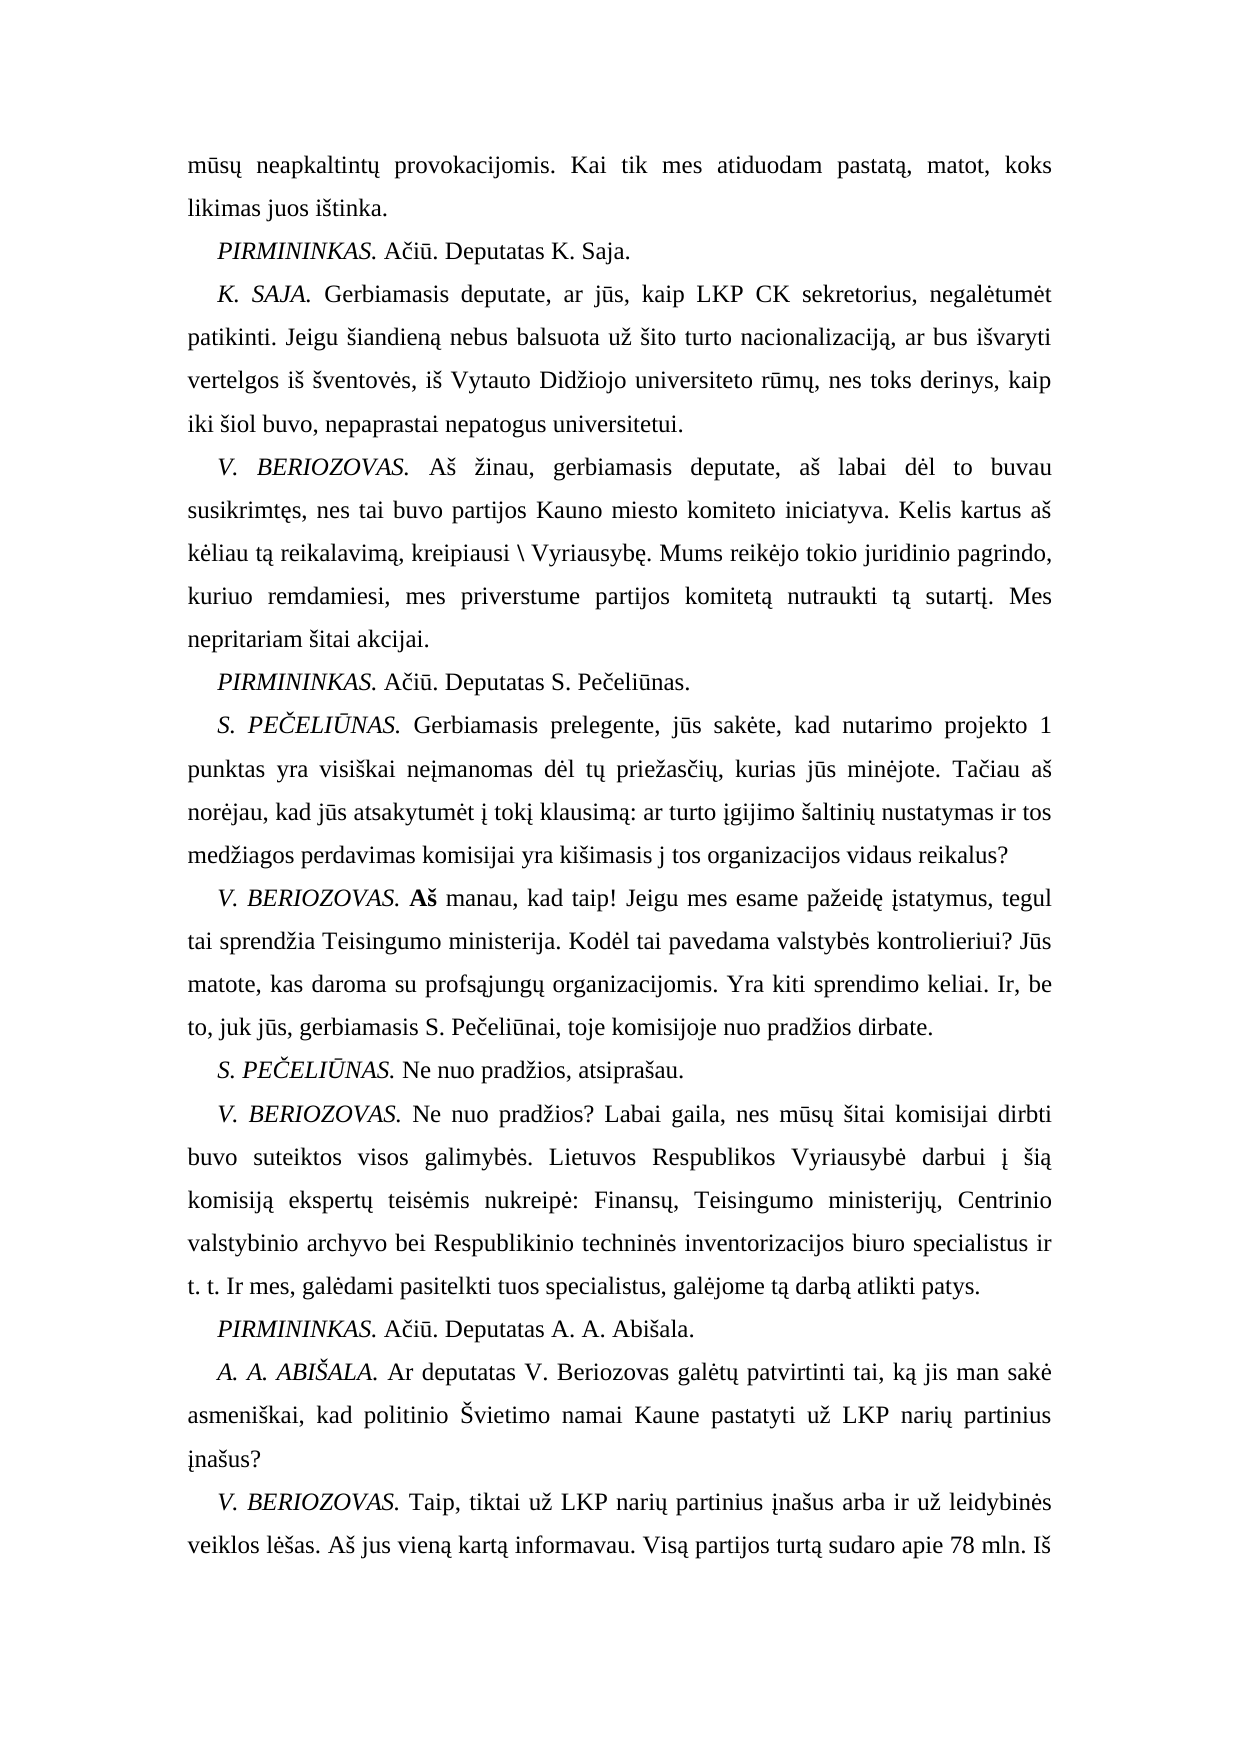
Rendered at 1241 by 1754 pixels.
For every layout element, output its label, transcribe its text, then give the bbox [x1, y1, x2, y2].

text PIRMININKAS. Ačiū. Deputatas K. Saja. [187, 236, 1053, 265]
text V. BERIOZOVAS. Aš žinau, gerbiamasis deputate, aš labai dėl to buvau susikrimtęs, nes tai buvo partijos Kauno miesto komiteto iniciatyva. Kelis kartus aš kėliau tą reikalavimą, kreipiausi \ Vyriausybę. Mums reikėjo tokio juridinio pagrindo, kuriuo remdamiesi, mes priverstume partijos komitetą nutraukti tą sutartį. Mes nepritariam šitai akcijai. [187, 452, 1053, 653]
text PIRMININKAS. Ačiū. Deputatas A. A. Abišala. [187, 1314, 1053, 1343]
text PIRMININKAS. Ačiū. Deputatas S. Pečeliūnas. [187, 667, 1053, 696]
text mūsų neapkaltintų provokacijomis. Kai tik mes atiduodam pastatą, matot, koks likimas juos ištinka. [187, 150, 1053, 222]
text S. PEČELIŪNAS. Ne nuo pradžios, atsiprašau. [187, 1056, 1053, 1084]
text K. SAJA. Gerbiamasis deputate, ar jūs, kaip LKP CK sekretorius, negalėtumėt patikinti. Jeigu šiandieną nebus balsuota už šito turto nacionalizaciją, ar bus išvaryti vertelgos iš šventovės, iš Vytauto Didžiojo universiteto rūmų, nes toks derinys, kaip iki šiol buvo, nepaprastai nepatogus universitetui. [187, 279, 1053, 437]
text A. A. ABIŠALA. Ar deputatas V. Beriozovas galėtų patvirtinti tai, ką jis man sakė asmeniškai, kad politinio Švietimo namai Kaune pastatyti už LKP narių partinius įnašus? [187, 1357, 1053, 1472]
text S. PEČELIŪNAS. Gerbiamasis prelegente, jūs sakėte, kad nutarimo projekto 1 punktas yra visiškai neįmanomas dėl tų priežasčių, kurias jūs minėjote. Tačiau aš norėjau, kad jūs atsakytumėt į tokį klausimą: ar turto įgijimo šaltinių nustatymas ir tos medžiagos perdavimas komisijai yra kišimasis j tos organizacijos vidaus reikalus? [187, 711, 1053, 869]
text V. BERIOZOVAS. Taip, tiktai už LKP narių partinius įnašus arba ir už leidybinės veiklos lėšas. Aš jus vieną kartą informavau. Visą partijos turtą sudaro apie 78 mln. Iš [187, 1487, 1053, 1559]
text V. BERIOZOVAS. Ne nuo pradžios? Labai gaila, nes mūsų šitai komisijai dirbti buvo suteiktos visos galimybės. Lietuvos Respublikos Vyriausybė darbui į šią komisiją ekspertų teisėmis nukreipė: Finansų, Teisingumo ministerijų, Centrinio valstybinio archyvo bei Respublikinio techninės inventorizacijos biuro specialistus ir t. t. Ir mes, galėdami pasitelkti tuos specialistus, galėjome tą darbą atlikti patys. [187, 1099, 1053, 1300]
text V. BERIOZOVAS. Aš manau, kad taip! Jeigu mes esame pažeidę įstatymus, tegul tai sprendžia Teisingumo ministerija. Kodėl tai pavedama valstybės kontrolieriui? Jūs matote, kas daroma su profsąjungų organizacijomis. Yra kiti sprendimo keliai. Ir, be to, juk jūs, gerbiamasis S. Pečeliūnai, toje komisijoje nuo pradžios dirbate. [187, 883, 1053, 1041]
